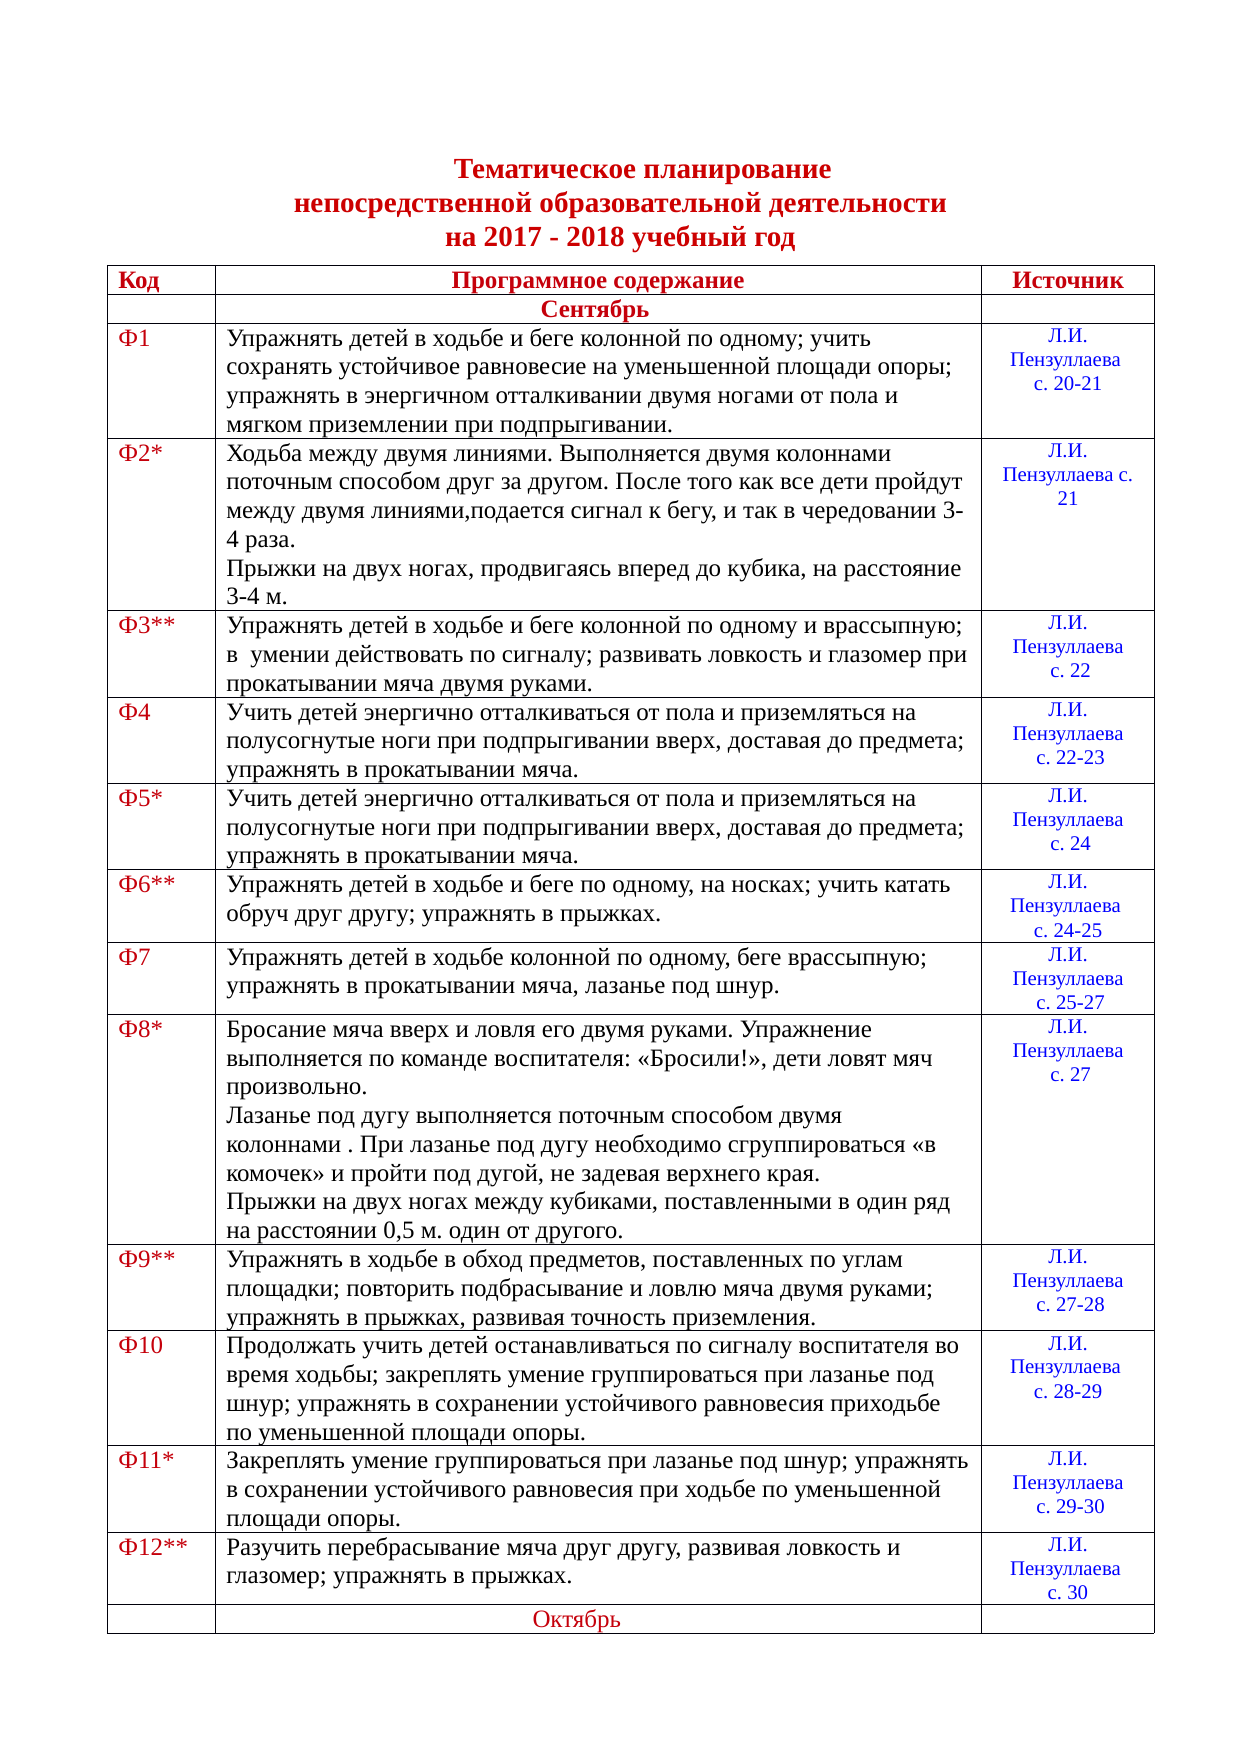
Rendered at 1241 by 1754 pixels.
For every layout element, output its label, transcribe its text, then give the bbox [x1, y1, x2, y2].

table_cell Л.И. Пензуллаева с. 29-30 [982, 1446, 1154, 1532]
text на 2017 - 2018 учебный год [118, 219, 1122, 252]
table_cell Продолжать учить детей останавливаться по сигналу воспитателя во время ходьбы; закреплять умение группироваться при лазанье под шнур; упражнять в сохранении устойчивого равновесия приходьбе по уменьшенной площади опоры. [216, 1331, 981, 1445]
table_cell Ф4 [108, 698, 215, 783]
table_cell Ф7 [108, 943, 215, 1014]
table_cell [108, 295, 215, 322]
table_header Источник [982, 266, 1154, 294]
table_cell Л.И. Пензуллаева с. 30 [982, 1533, 1154, 1604]
table_cell Л.И. Пензуллаева с. 22-23 [982, 698, 1154, 783]
table_cell Л.И. Пензуллаева с. 24-25 [982, 870, 1154, 942]
table_cell Закреплять умение группироваться при лазанье под шнур; упражнять в сохранении устойчивого равновесия при ходьбе по уменьшенной площади опоры. [216, 1446, 981, 1532]
table_cell [982, 1605, 1154, 1633]
table_cell Ф1 [108, 324, 215, 438]
table_cell Ф8* [108, 1015, 215, 1244]
table_cell Ф3** [108, 611, 215, 697]
table_cell Л.И. Пензуллаева с. 27-28 [982, 1245, 1154, 1330]
table_cell Упражнять в ходьбе в обход предметов, поставленных по углам площадки; повторить подбрасывание и ловлю мяча двумя руками; упражнять в прыжках, развивая точность приземления. [216, 1245, 981, 1330]
table_cell Упражнять детей в ходьбе и беге колонной по одному; учить сохранять устойчивое равновесие на уменьшенной площади опоры; упражнять в энергичном отталкивании двумя ногами от пола и мягком приземлении при подпрыгивании. [216, 324, 981, 438]
table_cell Ходьба между двумя линиями. Выполняется двумя колоннами поточным способом друг за другом. После того как все дети пройдут между двумя линиями,подается сигнал к бегу, и так в чередовании 3-4 раза. Прыжки на двух ногах, продвигаясь вперед до кубика, на расстояние 3-4 м. [216, 439, 981, 610]
table_header Программное содержание [216, 266, 981, 294]
table_cell Ф2* [108, 439, 215, 610]
table_cell Учить детей энергично отталкиваться от пола и приземляться на полусогнутые ноги при подпрыгивании вверх, доставая до предмета; упражнять в прокатывании мяча. [216, 784, 981, 869]
table_cell Л.И. Пензуллаева с. 21 [982, 439, 1154, 610]
table_cell Л.И. Пензуллаева с. 28-29 [982, 1331, 1154, 1445]
table_cell Учить детей энергично отталкиваться от пола и приземляться на полусогнутые ноги при подпрыгивании вверх, доставая до предмета; упражнять в прокатывании мяча. [216, 698, 981, 783]
table_cell Ф9** [108, 1245, 215, 1330]
table_cell Октябрь [216, 1605, 981, 1633]
text непосредственной образовательной деятельности [118, 185, 1122, 219]
table_cell [982, 295, 1154, 322]
table_cell Упражнять детей в ходьбе колонной по одному, беге врассыпную; упражнять в прокатывании мяча, лазанье под шнур. [216, 943, 981, 1014]
table_cell Упражнять детей в ходьбе и беге колонной по одному и врассыпную; в умении действовать по сигналу; развивать ловкость и глазомер при прокатывании мяча двумя руками. [216, 611, 981, 697]
table_cell Разучить перебрасывание мяча друг другу, развивая ловкость и глазомер; упражнять в прыжках. [216, 1533, 981, 1604]
table_cell Ф11* [108, 1446, 215, 1532]
table_cell Л.И. Пензуллаева с. 20-21 [982, 324, 1154, 438]
table_cell Упражнять детей в ходьбе и беге по одному, на носках; учить катать обруч друг другу; упражнять в прыжках. [216, 870, 981, 942]
table_cell Л.И. Пензуллаева с. 25-27 [982, 943, 1154, 1014]
text Тематическое планирование [118, 152, 1122, 185]
table_cell Ф12** [108, 1533, 215, 1604]
table_cell Бросание мяча вверх и ловля его двумя руками. Упражнение выполняется по команде воспитателя: «Бросили!», дети ловят мяч произвольно. Лазанье под дугу выполняется поточным способом двумя колоннами . При лазанье под дугу необходимо сгруппироваться «в комочек» и пройти под дугой, не задевая верхнего края. Прыжки на двух ногах между кубиками, поставленными в один ряд на расстоянии 0,5 м. один от другого. [216, 1015, 981, 1244]
table_cell Ф6** [108, 870, 215, 942]
table_header Код [108, 266, 215, 294]
table_cell Ф10 [108, 1331, 215, 1445]
table_cell Л.И. Пензуллаева с. 24 [982, 784, 1154, 869]
table_cell [108, 1605, 215, 1633]
table_cell Л.И. Пензуллаева с. 22 [982, 611, 1154, 697]
table_cell Ф5* [108, 784, 215, 869]
table_cell Л.И. Пензуллаева с. 27 [982, 1015, 1154, 1244]
table_cell Сентябрь [216, 295, 981, 322]
